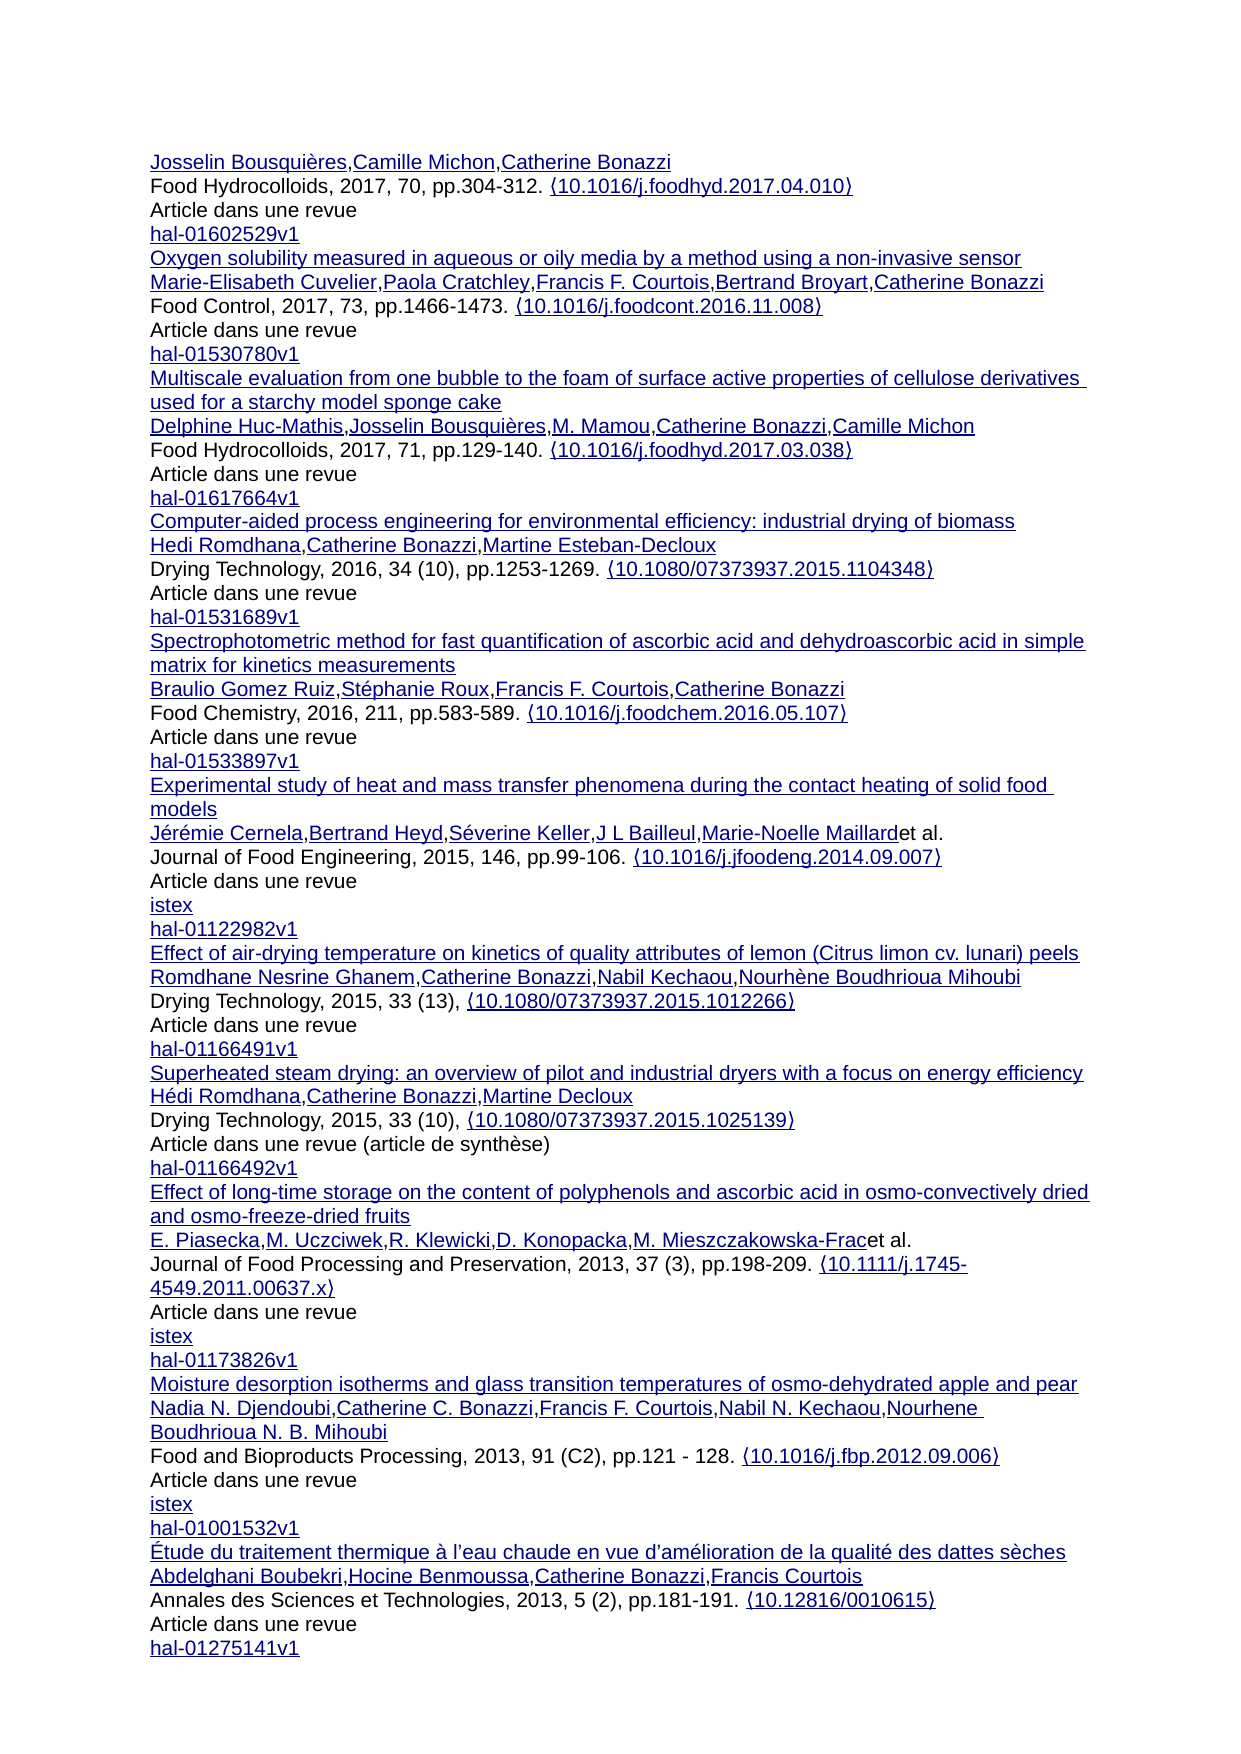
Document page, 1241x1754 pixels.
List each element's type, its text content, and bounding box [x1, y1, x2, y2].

table_cell Computer-aided process engineering for environmental efficiency: industrial drying of biomass Hedi Romdhana,Catherine Bonazzi,Martine Esteban-Decloux Drying Technology, 2016, 34 (10), pp.1253-1269. ⟨10.1080/07373937.2015.1104348⟩ Article dans une revue hal-01531689v1 [150, 509, 1090, 629]
table_cell Multiscale evaluation from one bubble to the foam of surface active properties of cellulose derivatives used for a starchy model sponge cake Delphine Huc-Mathis,Josselin Bousquières,M. Mamou,Catherine Bonazzi,Camille Michon Food Hydrocolloids, 2017, 71, pp.129-140. ⟨10.1016/j.foodhyd.2017.03.038⟩ Article dans une revue hal-01617664v1 [150, 366, 1090, 509]
table_cell Superheated steam drying: an overview of pilot and industrial dryers with a focus on energy efficiency Hédi Romdhana,Catherine Bonazzi,Martine Decloux Drying Technology, 2015, 33 (10), ⟨10.1080/07373937.2015.1025139⟩ Article dans une revue (article de synthèse) hal-01166492v1 [150, 1060, 1090, 1180]
table_cell Spectrophotometric method for fast quantification of ascorbic acid and dehydroascorbic acid in simple matrix for kinetics measurements Braulio Gomez Ruiz,Stéphanie Roux,Francis F. Courtois,Catherine Bonazzi Food Chemistry, 2016, 211, pp.583-589. ⟨10.1016/j.foodchem.2016.05.107⟩ Article dans une revue hal-01533897v1 [150, 629, 1090, 773]
table_cell and osmo-freeze-dried fruits E. Piasecka,M. Uczciwek,R. Klewicki,D. Konopacka,M. Mieszczakowska-Fracet al. Journal of Food Processing and Preservation, 2013, 37 (3), pp.198-209. ⟨10.1111/j.1745-4549.2011.00637.x⟩ Article dans une revue istex hal-01173826v1 [150, 1202, 1090, 1372]
table_cell Étude du traitement thermique à l’eau chaude en vue d’amélioration de la qualité des dattes sèches Abdelghani Boubekri,Hocine Benmoussa,Catherine Bonazzi,Francis Courtois Annales des Sciences et Technologies, 2013, 5 (2), pp.181-191. ⟨10.12816/0010615⟩ Article dans une revue hal-01275141v1 [150, 1540, 1090, 1659]
table_cell Effect of air-drying temperature on kinetics of quality attributes of lemon (Citrus limon cv. lunari) peels Romdhane Nesrine Ghanem,Catherine Bonazzi,Nabil Kechaou,Nourhène Boudhrioua Mihoubi Drying Technology, 2015, 33 (13), ⟨10.1080/07373937.2015.1012266⟩ Article dans une revue hal-01166491v1 [150, 941, 1090, 1060]
table_cell Oxygen solubility measured in aqueous or oily media by a method using a non-invasive sensor Marie-Elisabeth Cuvelier,Paola Cratchley,Francis F. Courtois,Bertrand Broyart,Catherine Bonazzi Food Control, 2017, 73, pp.1466-1473. ⟨10.1016/j.foodcont.2016.11.008⟩ Article dans une revue hal-01530780v1 [150, 246, 1090, 366]
table_cell Josselin Bousquières,Camille Michon,Catherine Bonazzi Food Hydrocolloids, 2017, 70, pp.304-312. ⟨10.1016/j.foodhyd.2017.04.010⟩ Article dans une revue hal-01602529v1 [150, 150, 1090, 246]
table_cell Effect of long-time storage on the content of polyphenols and ascorbic acid in osmo-convectively dried [150, 1180, 1090, 1201]
table_cell Moisture desorption isotherms and glass transition temperatures of osmo-dehydrated apple and pear Nadia N. Djendoubi,Catherine C. Bonazzi,Francis F. Courtois,Nabil N. Kechaou,Nourhene Boudhrioua N. B. Mihoubi Food and Bioproducts Processing, 2013, 91 (C2), pp.121 - 128. ⟨10.1016/j.fbp.2012.09.006⟩ Article dans une revue istex hal-01001532v1 [150, 1372, 1090, 1539]
table_cell Experimental study of heat and mass transfer phenomena during the contact heating of solid food models Jérémie Cernela,Bertrand Heyd,Séverine Keller,J L Bailleul,Marie-Noelle Maillardet al. Journal of Food Engineering, 2015, 146, pp.99-106. ⟨10.1016/j.jfoodeng.2014.09.007⟩ Article dans une revue istex hal-01122982v1 [150, 773, 1090, 941]
